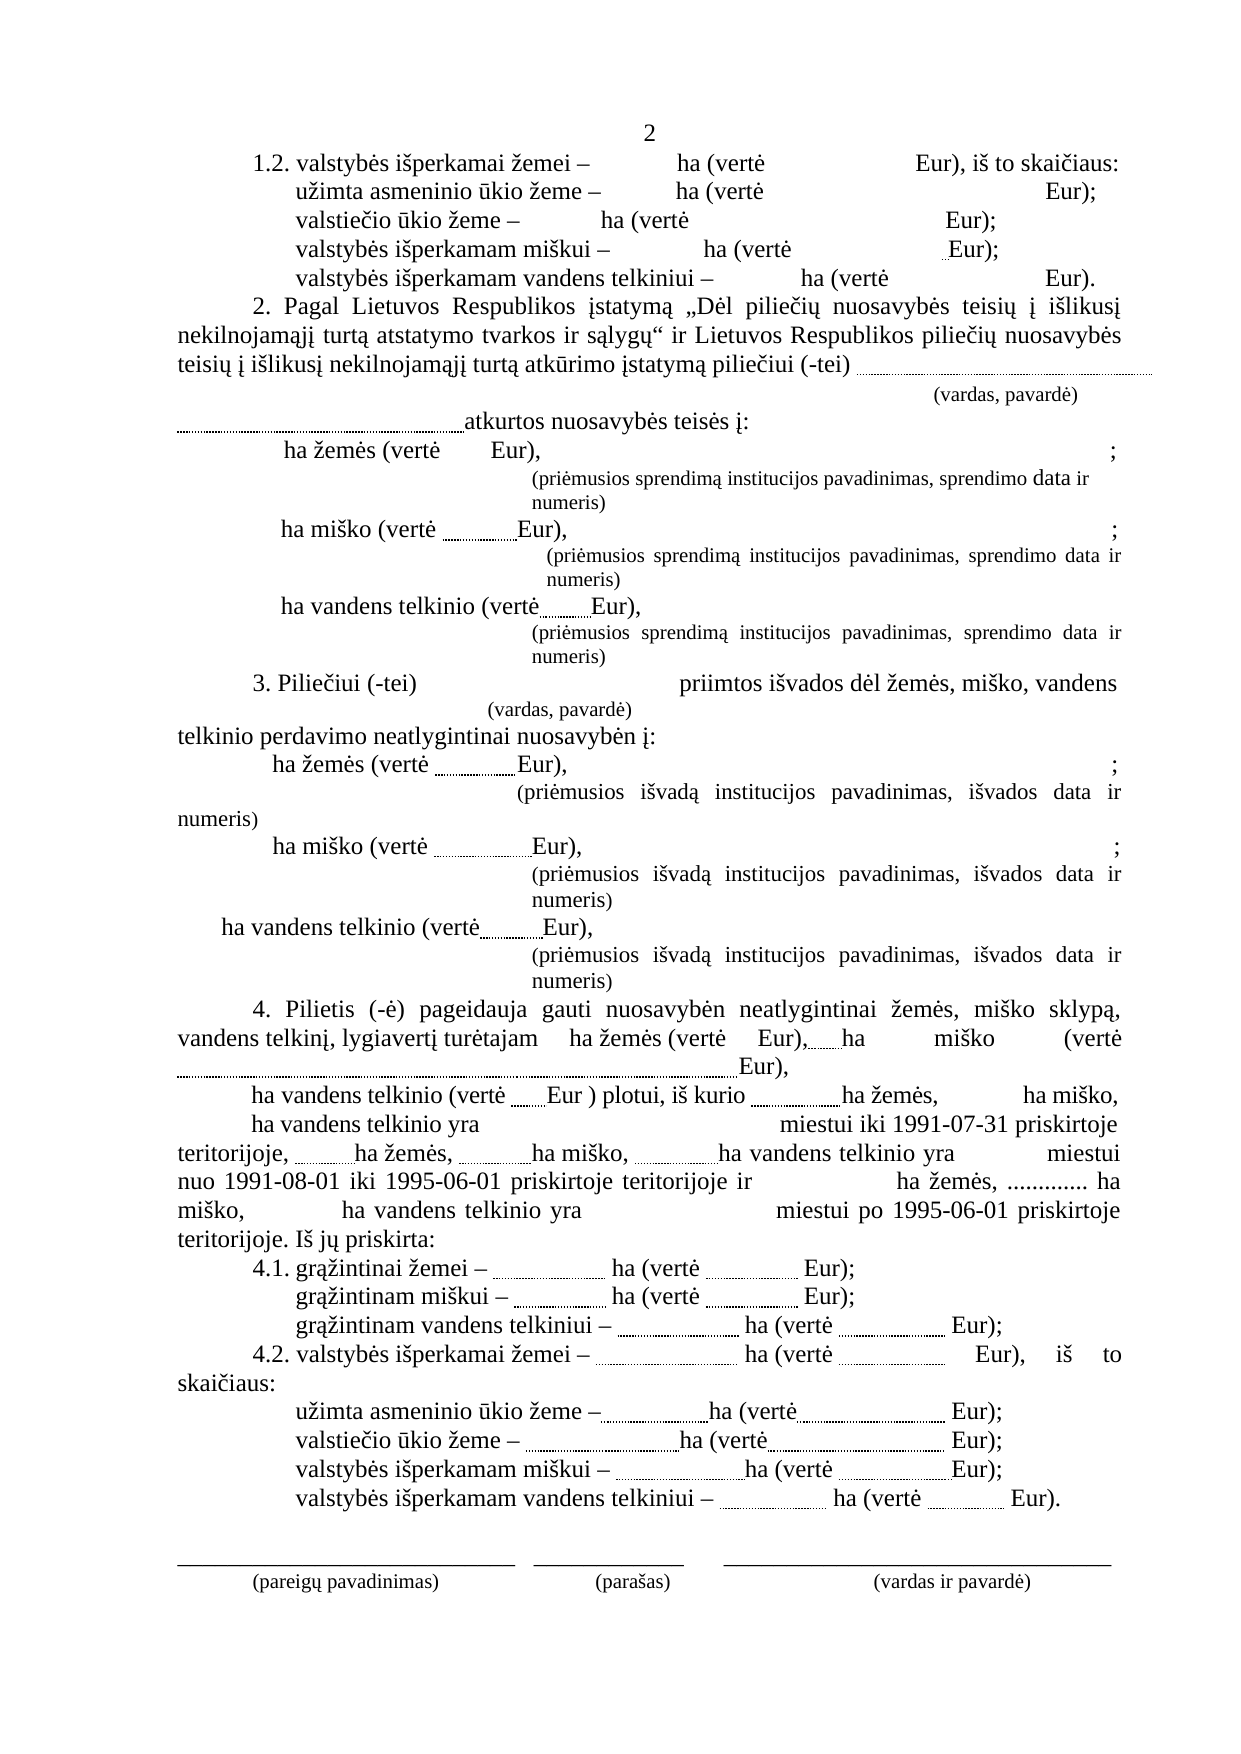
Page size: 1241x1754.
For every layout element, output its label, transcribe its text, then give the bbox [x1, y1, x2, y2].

text (priėmusios išvadą institucijos pavadinimas, išvados data ir numeris) [532, 860, 1122, 912]
text teritorijoje, ha žemės, ha miško, ha vandens telkinio yra miestui nuo 1991-08-01 iki 1995-06-01 priskirtoje teritorijoje ir ha žemės, ............. ha miško, ha vandens telkinio yra miestui po 1995-06-01 priskirtoje teritorijoje. Iš jų priskirta: [177, 1138, 1122, 1253]
text užimta asmeninio ūkio žeme – ha (vertė Eur); [177, 1396, 1122, 1425]
text ha vandens telkinio (vertė Eur), [177, 591, 1122, 620]
text ha miško (vertė Eur), ; [177, 514, 1122, 543]
text 4.2. valstybės išperkamai žemei – ha (vertė Eur), iš to skaičiaus: [177, 1339, 1122, 1396]
text atkurtos nuosavybės teisės į: [177, 406, 1122, 435]
text užimta asmeninio ūkio žeme – ha (vertė Eur); [177, 176, 1122, 205]
text (priėmusios išvadą institucijos pavadinimas, išvados data ir numeris) [532, 941, 1122, 994]
text valstiečio ūkio žeme – ha (vertė Eur); [177, 1425, 1122, 1454]
text (pareigų pavadinimas) (parašas) (vardas ir pavardė) [177, 1569, 1122, 1593]
text valstybės išperkamam miškui – ha (vertė Eur); [177, 1454, 1122, 1483]
text (priėmusios sprendimą institucijos pavadinimas, sprendimo data ir numeris) [532, 620, 1122, 668]
text 3. Piliečiui (-tei) priimtos išvados dėl žemės, miško, vandens [177, 668, 1122, 697]
text grąžintinam miškui – ha (vertė Eur); [177, 1281, 1122, 1310]
text (priėmusios sprendimą institucijos pavadinimas, sprendimo data ir numeris) [532, 464, 1122, 514]
text ha vandens telkinio (vertė Eur), [177, 912, 1122, 941]
text (priėmusios sprendimą institucijos pavadinimas, sprendimo data ir numeris) [546, 543, 1122, 591]
text ha žemės (vertė Eur), ; [177, 435, 1122, 464]
text ha vandens telkinio (vertė Eur ) plotui, iš kurio ha žemės, ha miško, [177, 1080, 1122, 1109]
text 4.1. grąžintinai žemei – ha (vertė Eur); [177, 1253, 1122, 1281]
text ha vandens telkinio yra miestui iki 1991-07-31 priskirtoje [177, 1109, 1122, 1138]
text (priėmusios išvadą institucijos pavadinimas, išvados data ir numeris) [177, 778, 1122, 831]
text valstiečio ūkio žeme – ha (vertė Eur); [177, 205, 1122, 234]
text grąžintinam vandens telkiniui – ha (vertė Eur); [177, 1310, 1122, 1339]
text ___________________________ ____________ _______________________________ [177, 1540, 1122, 1569]
text valstybės išperkamam miškui – ha (vertė Eur); [177, 234, 1122, 263]
text 2. Pagal Lietuvos Respublikos įstatymą „Dėl piliečių nuosavybės teisių į išlikusį nekilnojamąjį turtą atstatymo tvarkos ir sąlygų“ ir Lietuvos Respublikos piliečių nuosavybės teisių į išlikusį nekilnojamąjį turtą atkūrimo įstatymą piliečiui (-tei) [177, 291, 1122, 378]
text ha žemės (vertė Eur), ; [177, 749, 1122, 778]
text telkinio perdavimo neatlygintinai nuosavybėn į: [177, 721, 1122, 749]
text (vardas, pavardė) [177, 378, 1122, 406]
text (vardas, pavardė) [177, 697, 1122, 721]
text 1.2. valstybės išperkamai žemei – ha (vertė Eur), iš to skaičiaus: [177, 148, 1122, 176]
text ha miško (vertė Eur), ; [177, 831, 1122, 860]
text valstybės išperkamam vandens telkiniui – ha (vertė Eur). [177, 1483, 1122, 1511]
text valstybės išperkamam vandens telkiniui – ha (vertė Eur). [177, 263, 1122, 291]
text 4. Pilietis (-ė) pageidauja gauti nuosavybėn neatlygintinai žemės, miško sklypą, vandens telkinį, lygiavertį turėtajam ha žemės (vertė Eur), ha miško (vertė Eur), [177, 994, 1122, 1080]
